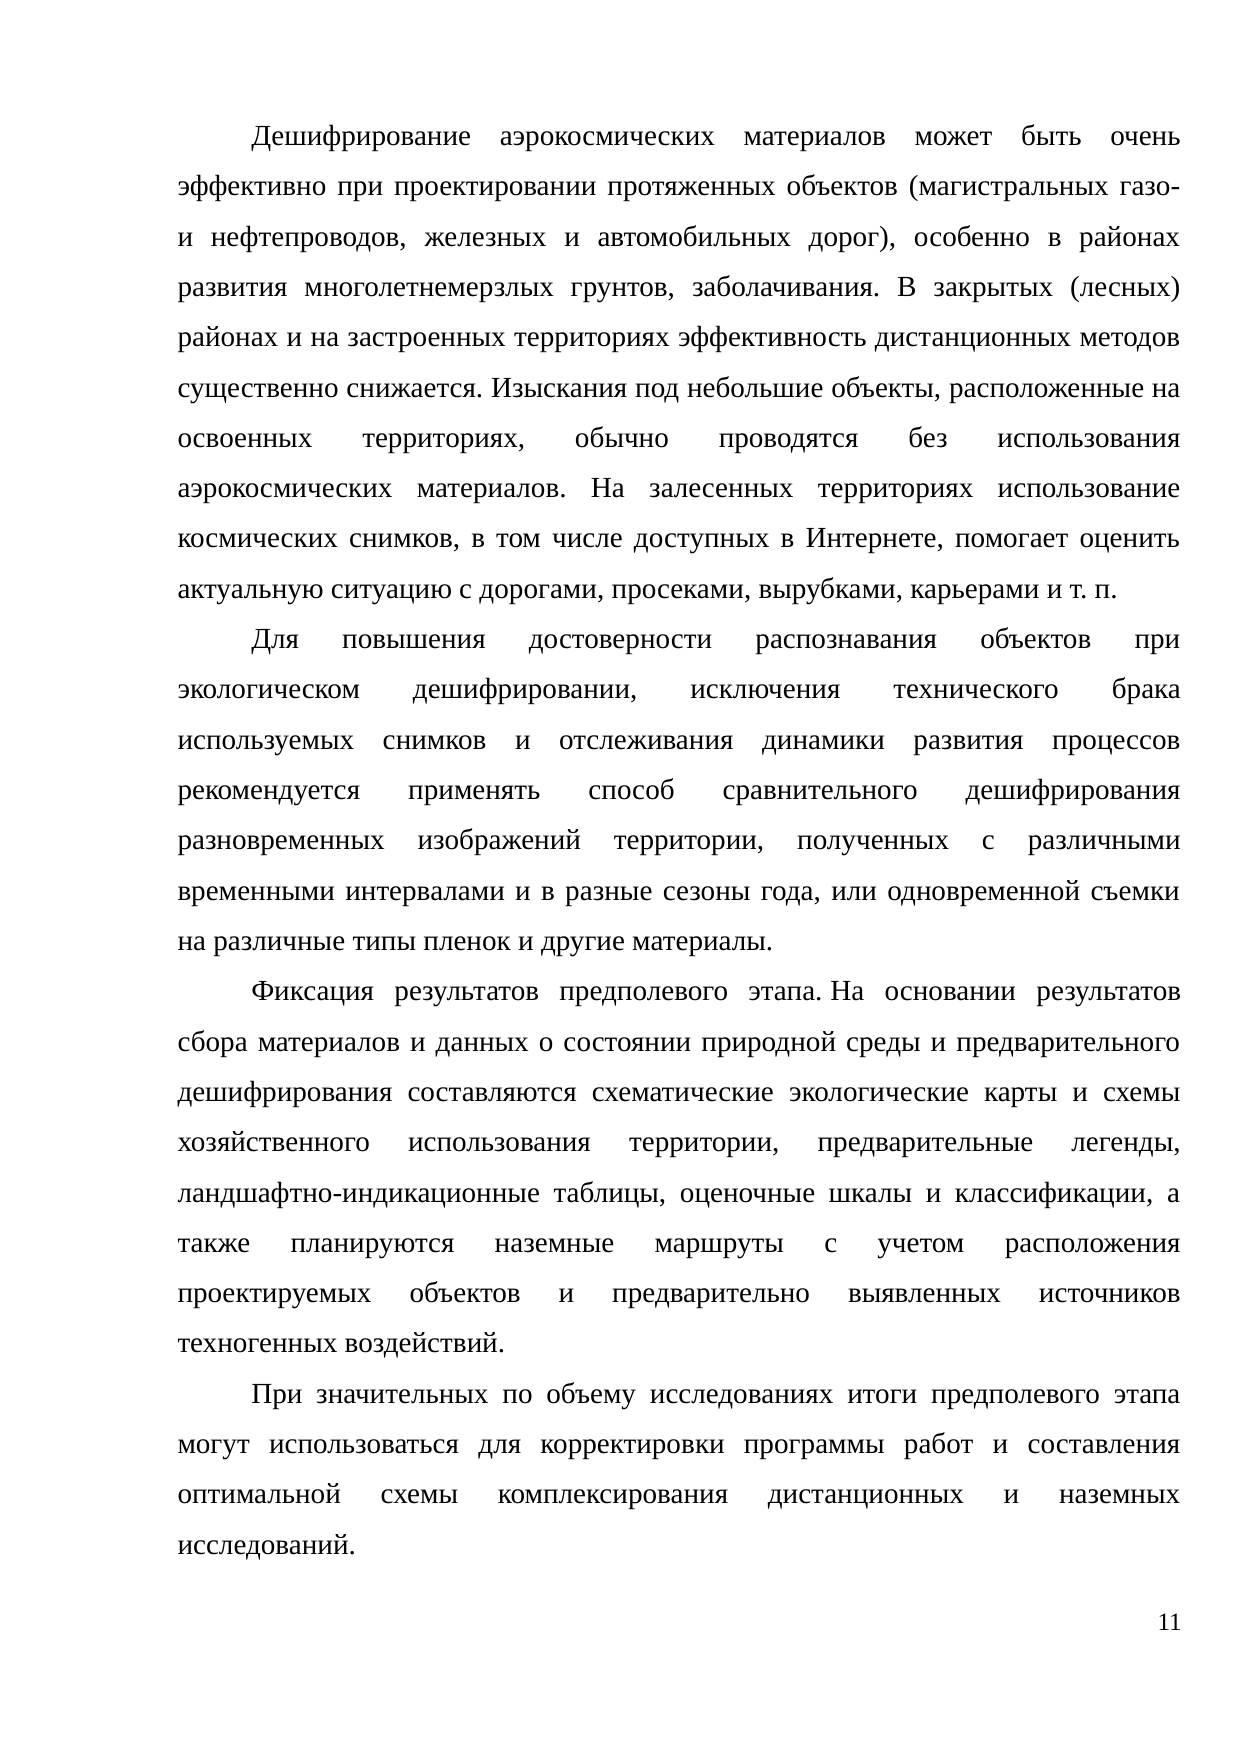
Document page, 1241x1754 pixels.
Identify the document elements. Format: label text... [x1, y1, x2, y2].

text При значительных по объему исследованиях итоги предполевого этапа могут использоваться для корректировки программы работ и составления оптимальной схемы комплексирования дистанционных и наземных исследований. [177, 1376, 1181, 1560]
text Для повышения достоверности распознавания объектов при экологическом дешифрировании, исключения технического брака используемых снимков и отслеживания динамики развития процессов рекомендуется применять способ сравнительного дешифрирования разновременных изображений территории, полученных с различными временными интервалами и в разные сезоны года, или одновременной съемки на различные типы пленок и другие материалы. [177, 621, 1181, 957]
text Дешифрирование аэрокосмических материалов может быть очень эффективно при проектировании протяженных объектов (магистральных газо- и нефтепроводов, железных и автомобильных дорог), особенно в районах развития многолетнемерзлых грунтов, заболачивания. В закрытых (лесных) районах и на застроенных территориях эффективность дистанционных методов существенно снижается. Изыскания под небольшие объекты, расположенные на освоенных территориях, обычно проводятся без использования аэрокосмических материалов. На залесенных территориях использование космических снимков, в том числе доступных в Интернете, помогает оценить актуальную ситуацию с дорогами, просеками, вырубками, карьерами и т. п. [177, 118, 1181, 604]
text Фиксация результатов предполевого этапа. На основании результатов сбора материалов и данных о состоянии природной среды и предварительного дешифрирования составляются схематические экологические карты и схемы хозяйственного использования территории, предварительные легенды, ландшафтно-индикационные таблицы, оценочные шкалы и классификации, а также планируются наземные маршруты с учетом расположения проектируемых объектов и предварительно выявленных источников техногенных воздействий. [177, 973, 1181, 1359]
